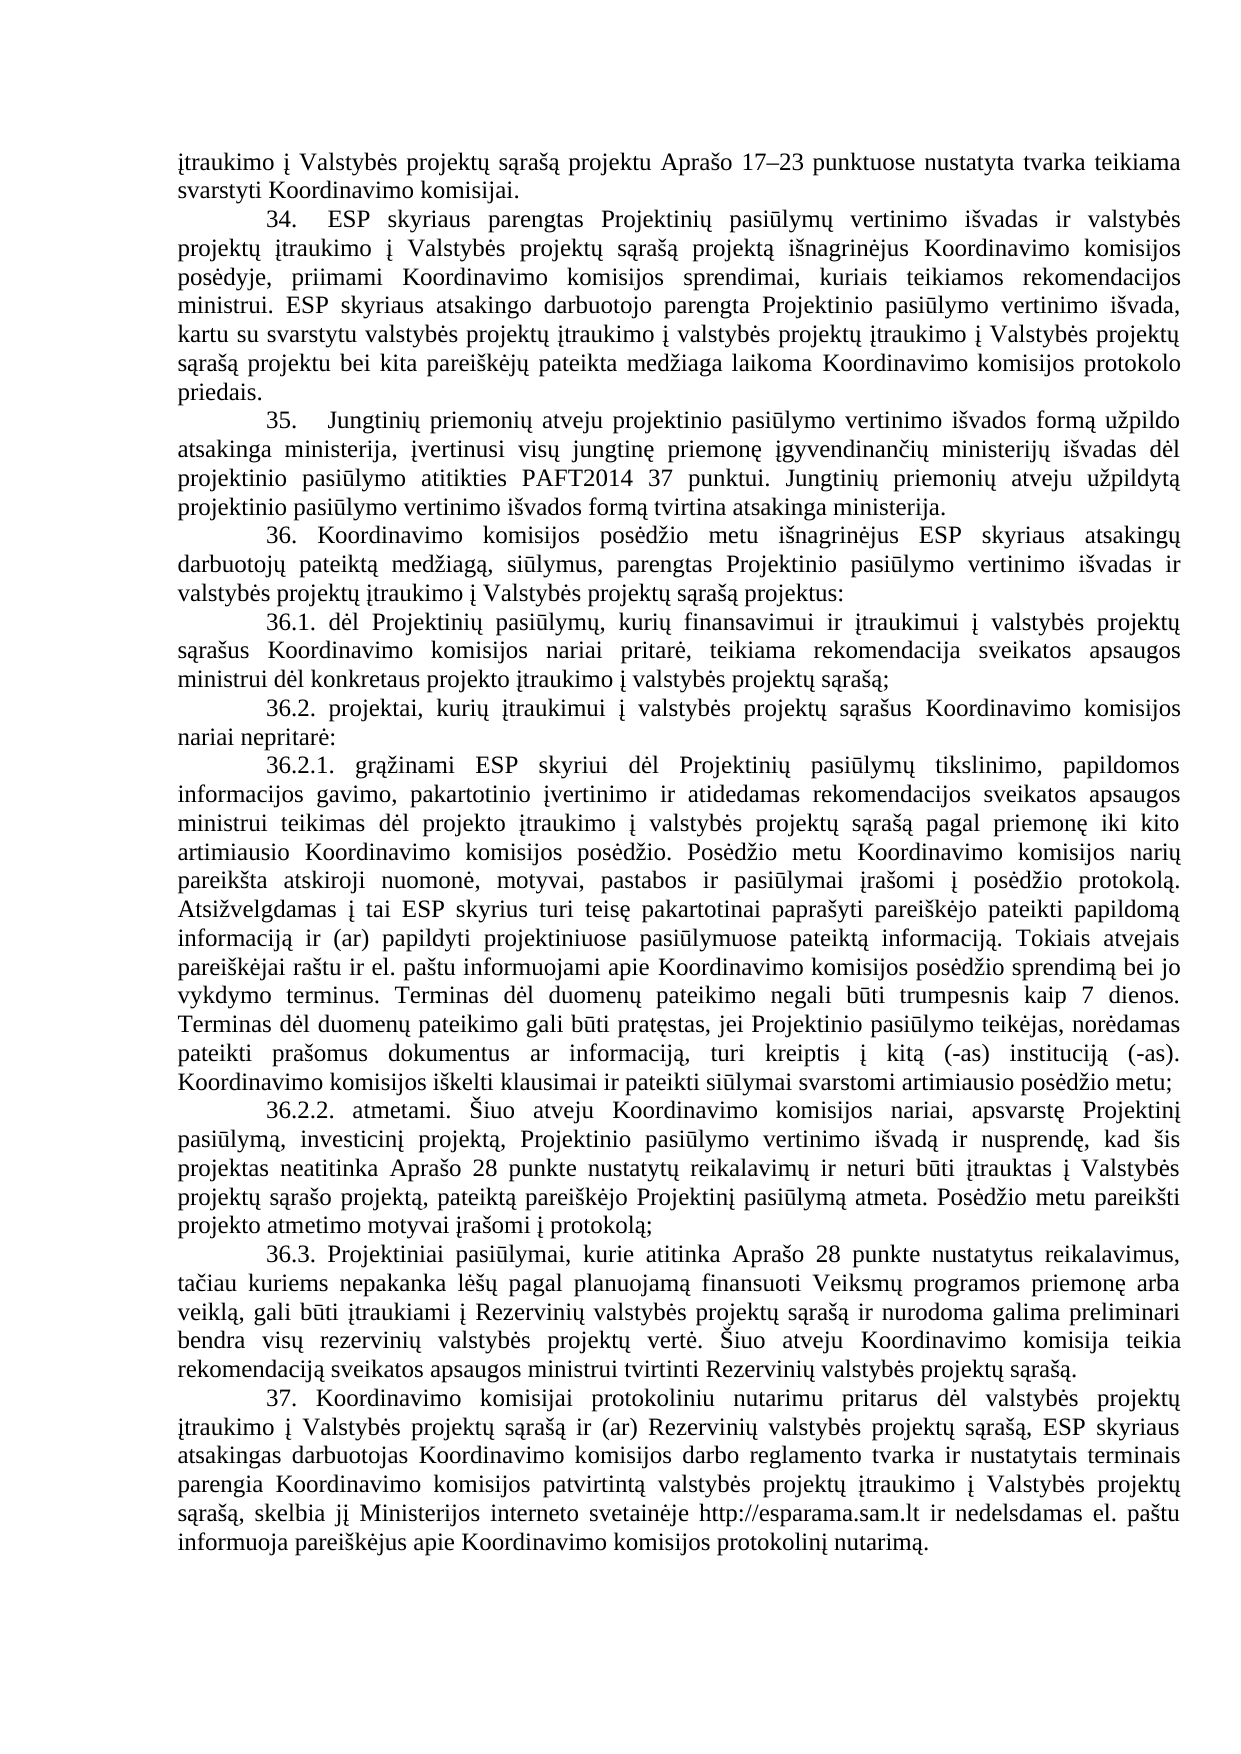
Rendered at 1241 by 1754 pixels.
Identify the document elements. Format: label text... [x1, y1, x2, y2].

text įtraukimo į Valstybės projektų sąrašą projektu Aprašo 17–23 punktuose nustatyta tvarka teikiama svarstyti Koordinavimo komisijai. [177, 147, 1181, 204]
text 36.3. Projektiniai pasiūlymai, kurie atitinka Aprašo 28 punkte nustatytus reikalavimus, tačiau kuriems nepakanka lėšų pagal planuojamą finansuoti Veiksmų programos priemonę arba veiklą, gali būti įtraukiami į Rezervinių valstybės projektų sąrašą ir nurodoma galima preliminari bendra visų rezervinių valstybės projektų vertė. Šiuo atveju Koordinavimo komisija teikia rekomendaciją sveikatos apsaugos ministrui tvirtinti Rezervinių valstybės projektų sąrašą. [177, 1239, 1181, 1383]
text 36.1. dėl Projektinių pasiūlymų, kurių finansavimui ir įtraukimui į valstybės projektų sąrašus Koordinavimo komisijos nariai pritarė, teikiama rekomendacija sveikatos apsaugos ministrui dėl konkretaus projekto įtraukimo į valstybės projektų sąrašą; [177, 607, 1181, 693]
text 34. ESP skyriaus parengtas Projektinių pasiūlymų vertinimo išvadas ir valstybės projektų įtraukimo į Valstybės projektų sąrašą projektą išnagrinėjus Koordinavimo komisijos posėdyje, priimami Koordinavimo komisijos sprendimai, kuriais teikiamos rekomendacijos ministrui. ESP skyriaus atsakingo darbuotojo parengta Projektinio pasiūlymo vertinimo išvada, kartu su svarstytu valstybės projektų įtraukimo į valstybės projektų įtraukimo į Valstybės projektų sąrašą projektu bei kita pareiškėjų pateikta medžiaga laikoma Koordinavimo komisijos protokolo priedais. [177, 204, 1181, 406]
text 36.2.1. grąžinami ESP skyriui dėl Projektinių pasiūlymų tikslinimo, papildomos informacijos gavimo, pakartotinio įvertinimo ir atidedamas rekomendacijos sveikatos apsaugos ministrui teikimas dėl projekto įtraukimo į valstybės projektų sąrašą pagal priemonę iki kito artimiausio Koordinavimo komisijos posėdžio. Posėdžio metu Koordinavimo komisijos narių pareikšta atskiroji nuomonė, motyvai, pastabos ir pasiūlymai įrašomi į posėdžio protokolą. Atsižvelgdamas į tai ESP skyrius turi teisę pakartotinai paprašyti pareiškėjo pateikti papildomą informaciją ir (ar) papildyti projektiniuose pasiūlymuose pateiktą informaciją. Tokiais atvejais pareiškėjai raštu ir el. paštu informuojami apie Koordinavimo komisijos posėdžio sprendimą bei jo vykdymo terminus. Terminas dėl duomenų pateikimo negali būti trumpesnis kaip 7 dienos. Terminas dėl duomenų pateikimo gali būti pratęstas, jei Projektinio pasiūlymo teikėjas, norėdamas pateikti prašomus dokumentus ar informaciją, turi kreiptis į kitą (-as) instituciją (-as). Koordinavimo komisijos iškelti klausimai ir pateikti siūlymai svarstomi artimiausio posėdžio metu; [177, 751, 1181, 1096]
text 36.2.2. atmetami. Šiuo atveju Koordinavimo komisijos nariai, apsvarstę Projektinį pasiūlymą, investicinį projektą, Projektinio pasiūlymo vertinimo išvadą ir nusprendę, kad šis projektas neatitinka Aprašo 28 punkte nustatytų reikalavimų ir neturi būti įtrauktas į Valstybės projektų sąrašo projektą, pateiktą pareiškėjo Projektinį pasiūlymą atmeta. Posėdžio metu pareikšti projekto atmetimo motyvai įrašomi į protokolą; [177, 1096, 1181, 1239]
text 35. Jungtinių priemonių atveju projektinio pasiūlymo vertinimo išvados formą užpildo atsakinga ministerija, įvertinusi visų jungtinę priemonę įgyvendinančių ministerijų išvadas dėl projektinio pasiūlymo atitikties PAFT2014 37 punktui. Jungtinių priemonių atveju užpildytą projektinio pasiūlymo vertinimo išvados formą tvirtina atsakinga ministerija. [177, 406, 1181, 521]
text 36. Koordinavimo komisijos posėdžio metu išnagrinėjus ESP skyriaus atsakingų darbuotojų pateiktą medžiagą, siūlymus, parengtas Projektinio pasiūlymo vertinimo išvadas ir valstybės projektų įtraukimo į Valstybės projektų sąrašą projektus: [177, 521, 1181, 607]
text 37. Koordinavimo komisijai protokoliniu nutarimu pritarus dėl valstybės projektų įtraukimo į Valstybės projektų sąrašą ir (ar) Rezervinių valstybės projektų sąrašą, ESP skyriaus atsakingas darbuotojas Koordinavimo komisijos darbo reglamento tvarka ir nustatytais terminais parengia Koordinavimo komisijos patvirtintą valstybės projektų įtraukimo į Valstybės projektų sąrašą, skelbia jį Ministerijos interneto svetainėje http://esparama.sam.lt ir nedelsdamas el. paštu informuoja pareiškėjus apie Koordinavimo komisijos protokolinį nutarimą. [177, 1383, 1181, 1556]
text 36.2. projektai, kurių įtraukimui į valstybės projektų sąrašus Koordinavimo komisijos nariai nepritarė: [177, 693, 1181, 751]
